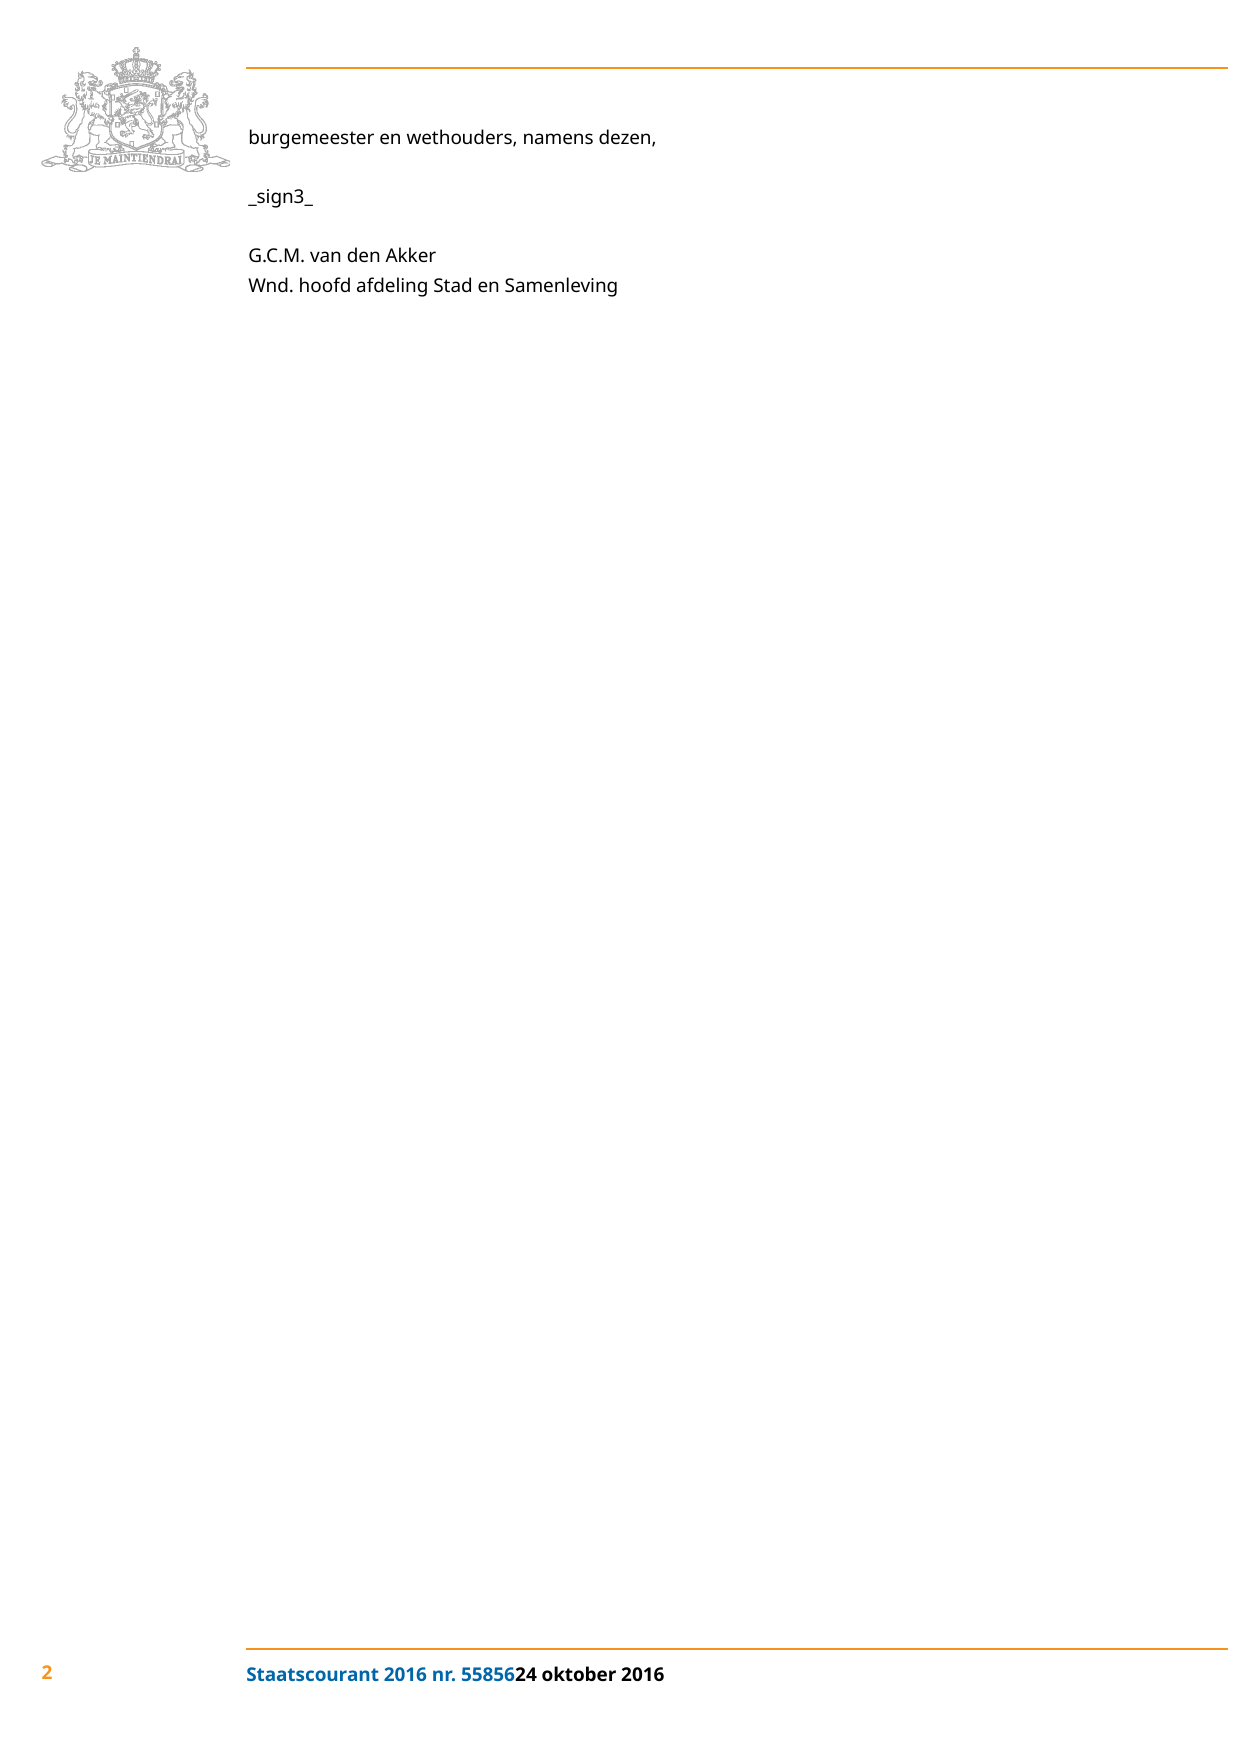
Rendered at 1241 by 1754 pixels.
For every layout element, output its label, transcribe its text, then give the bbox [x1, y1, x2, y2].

text Wnd. hoofd afdeling Stad en Samenleving [248, 272, 1152, 298]
text burgemeester en wethouders, namens dezen, [248, 124, 1152, 150]
picture [41, 47, 231, 172]
text _sign3_ [248, 183, 1152, 209]
text G.C.M. van den Akker [248, 243, 1152, 268]
